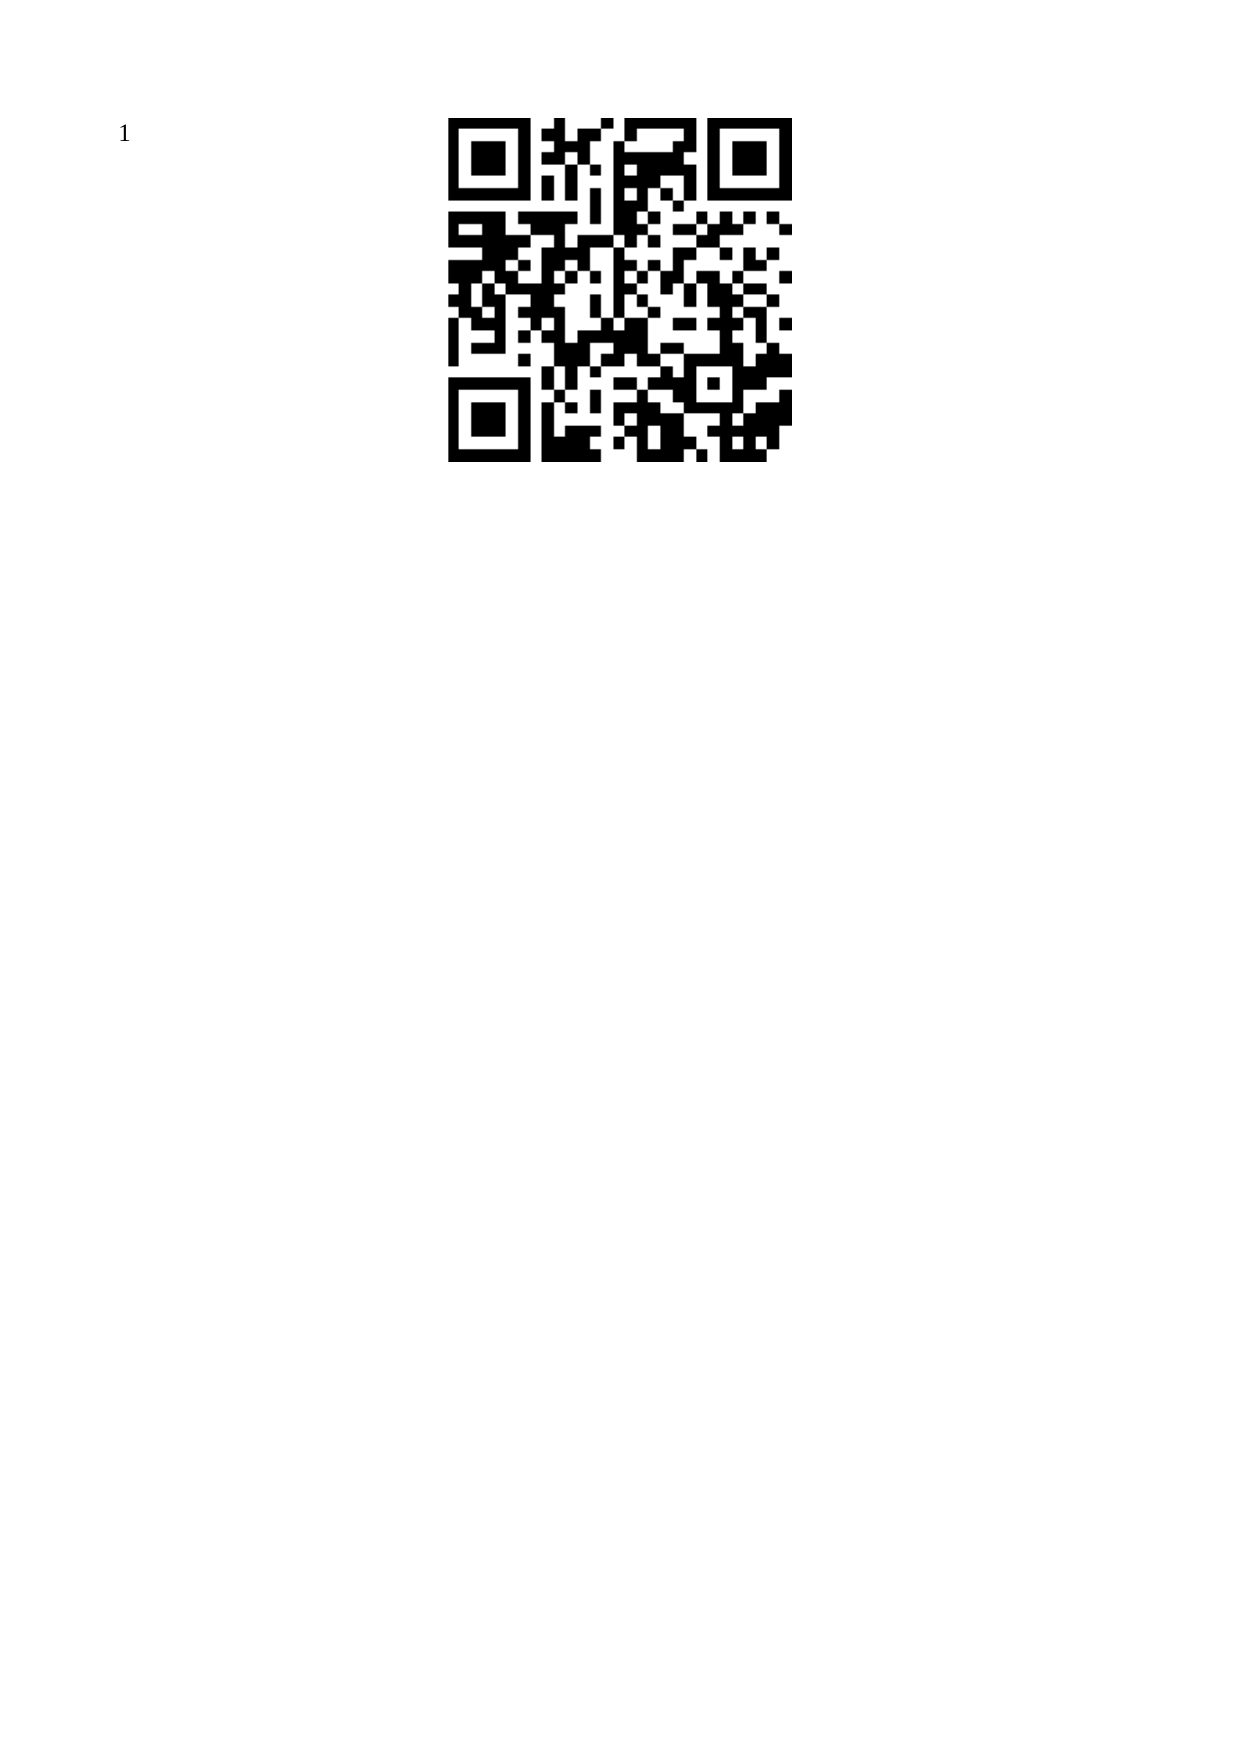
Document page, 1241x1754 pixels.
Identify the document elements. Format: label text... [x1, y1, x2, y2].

picture [448, 118, 792, 462]
text [792, 118, 1122, 147]
text 1 [118, 118, 448, 147]
